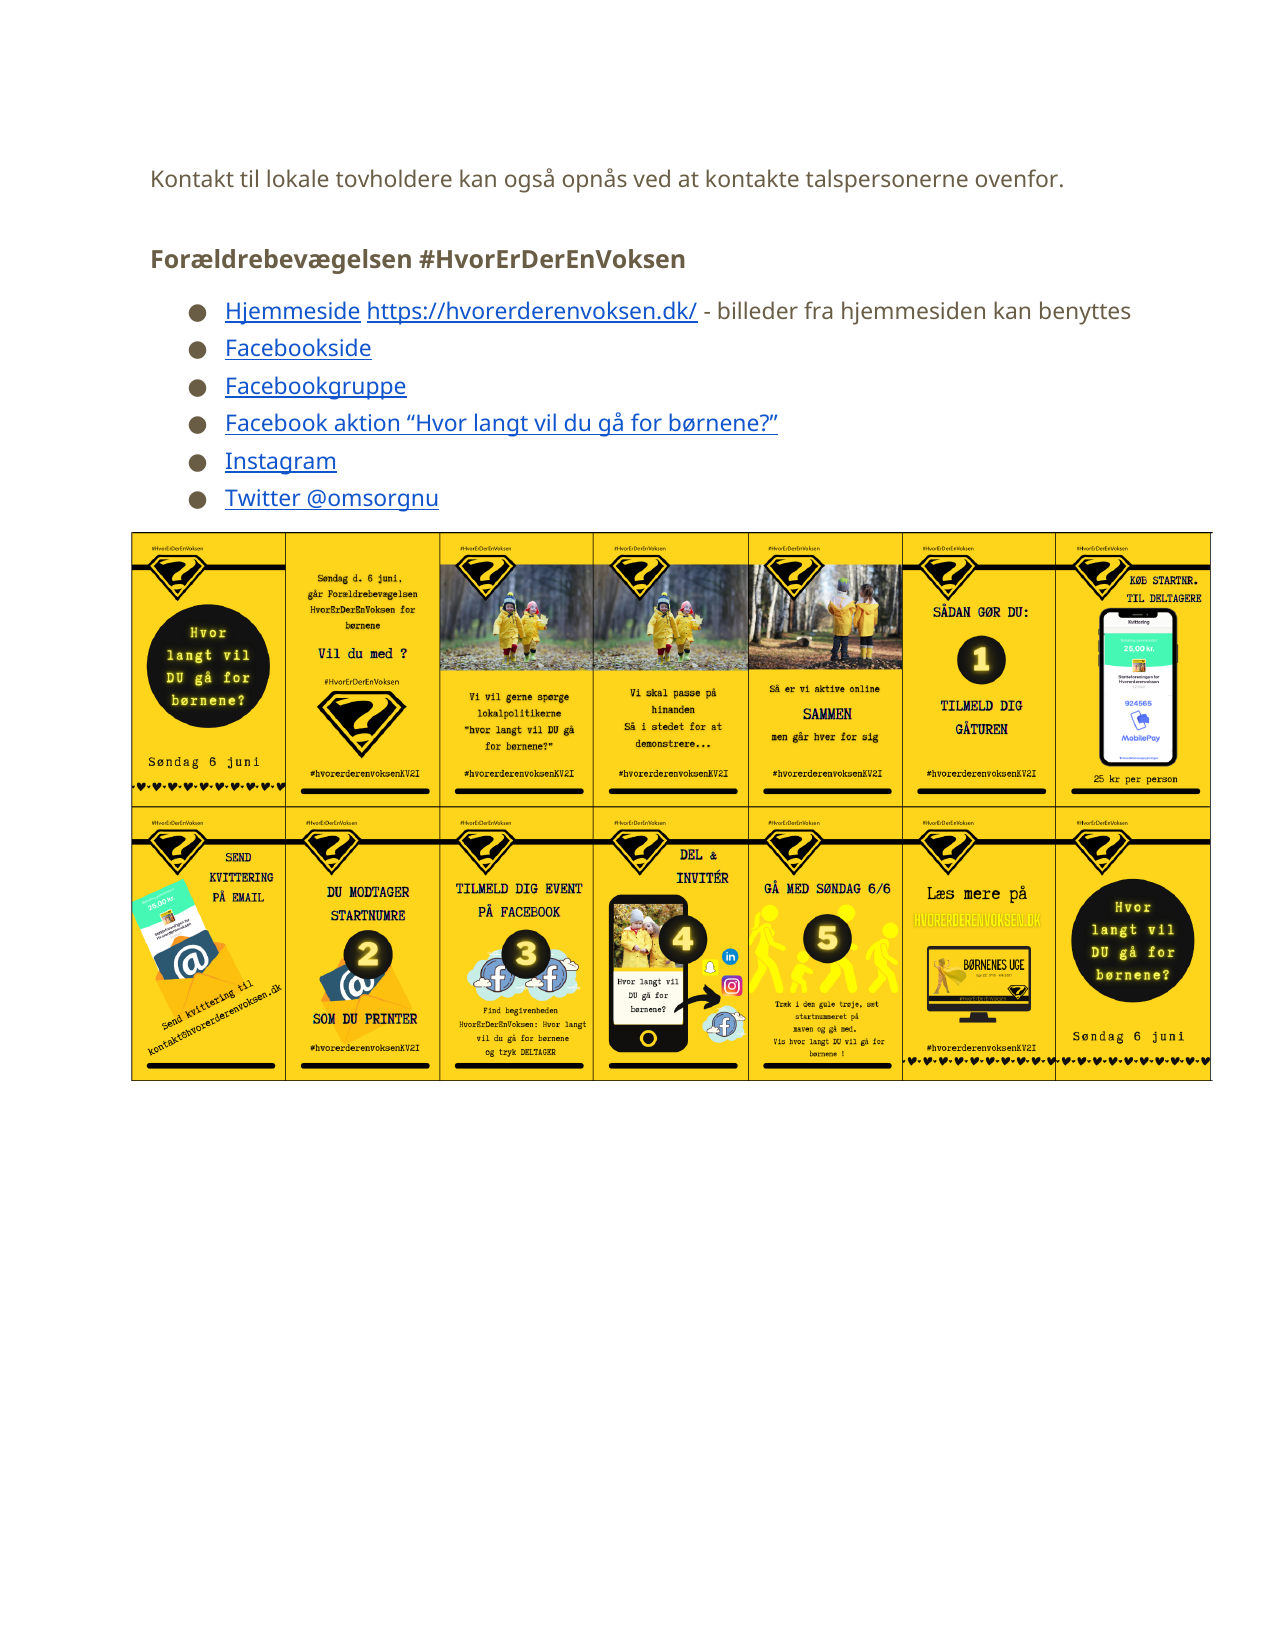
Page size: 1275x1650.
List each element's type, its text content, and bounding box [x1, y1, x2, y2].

list Facebook aktion “Hvor langt vil du gå for børnene?” [187, 407, 1181, 438]
list Facebookgruppe [187, 370, 1181, 401]
list Instagram [187, 445, 1181, 476]
list Facebookside [187, 332, 1181, 363]
list Twitter @omsorgnu [187, 482, 1181, 513]
text Kontakt til lokale tovholdere kan også opnås ved at kontakte talspersonerne ovenfor. Forældrebevægelsen #HvorErDerEnVoksen [150, 162, 1181, 275]
picture [131, 532, 1213, 1081]
text [150, 112, 1181, 144]
list Hjemmeside https://hvorerderenvoksen.dk/ - billeder fra hjemmesiden kan benyttes [187, 295, 1181, 326]
